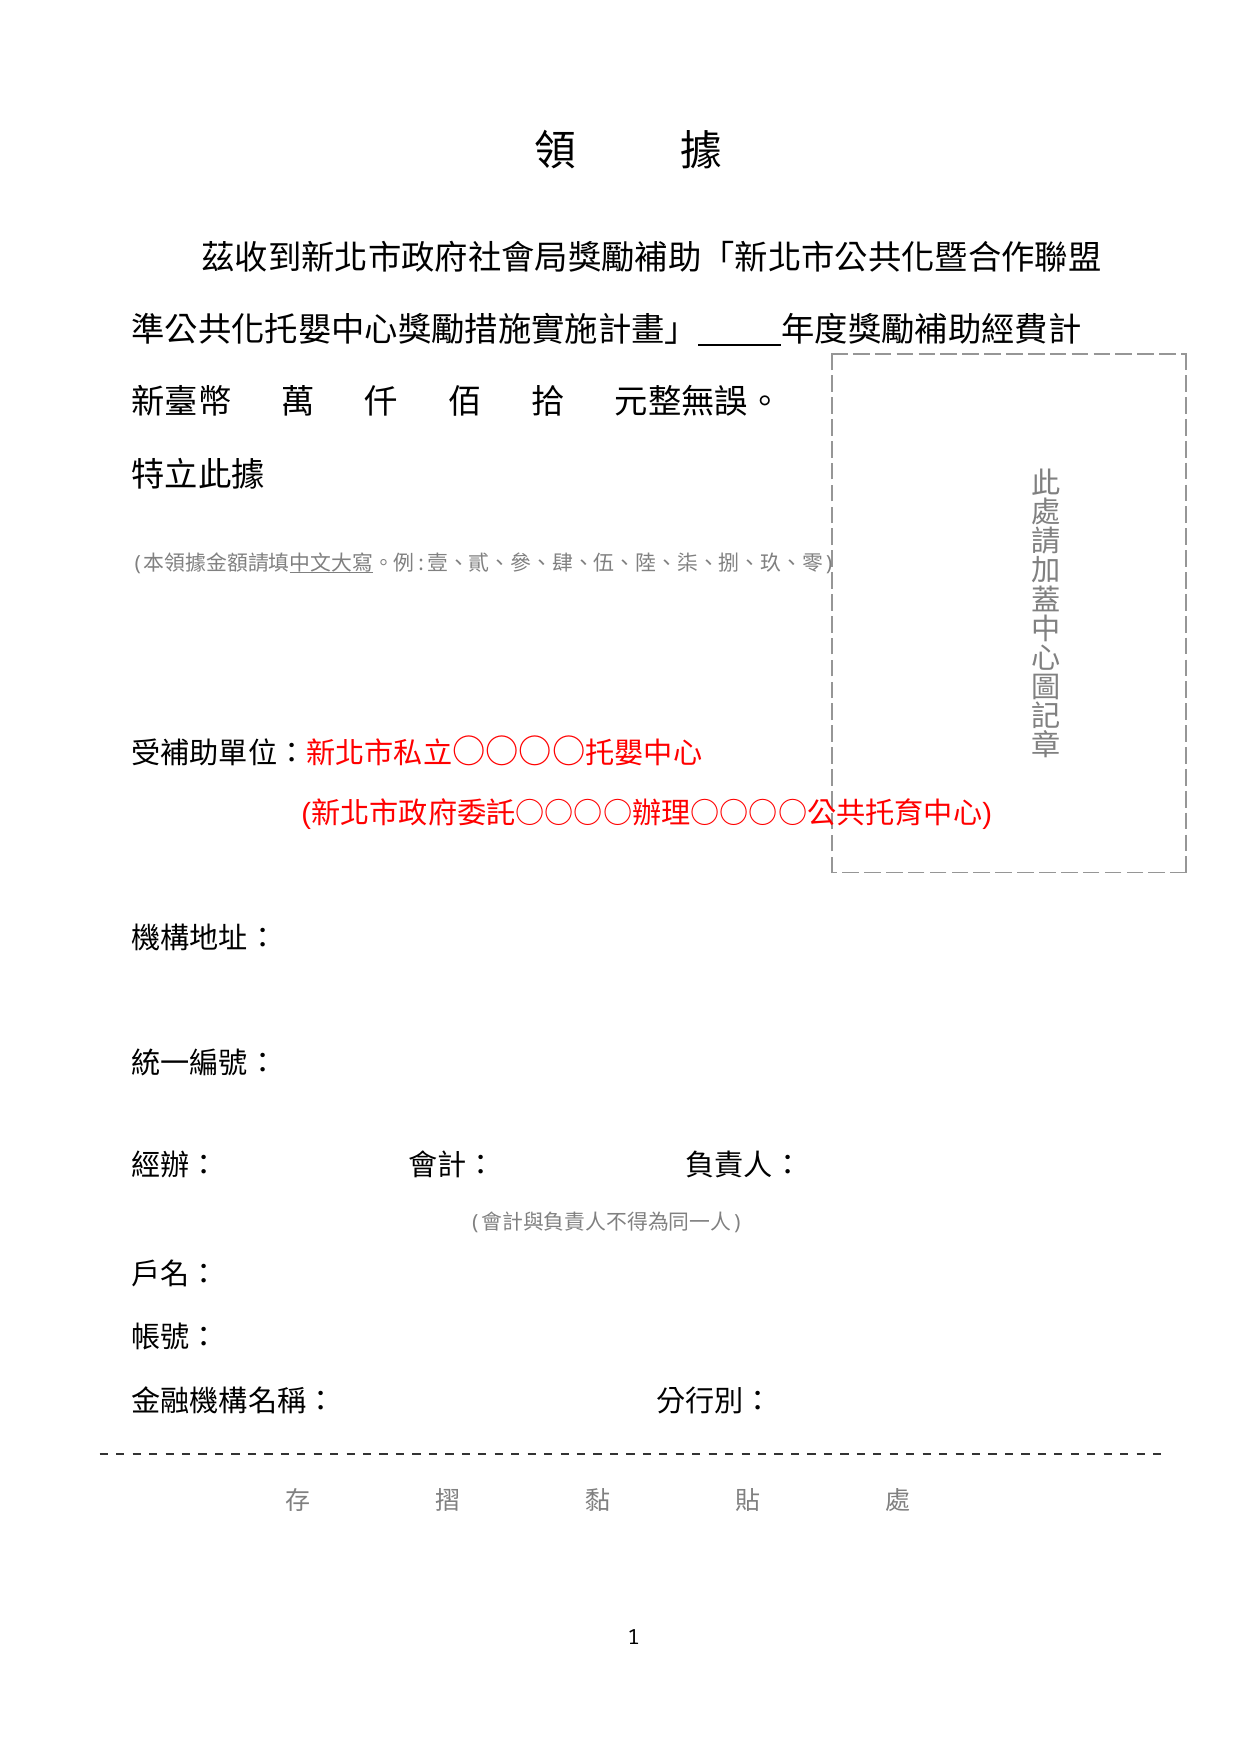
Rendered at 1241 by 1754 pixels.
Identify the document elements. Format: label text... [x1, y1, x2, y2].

text 領 據 [131, 105, 1125, 168]
text 機構地址： [131, 894, 1125, 957]
text 受補助單位：新北市私立○○○○托嬰中心 [131, 707, 831, 769]
text 經辦： 會計： 負責人： [131, 1142, 1125, 1184]
text (本領據金額請填中文大寫。例:壹、貳、參、肆、伍、陸、柒、捌、玖、零) [131, 519, 831, 582]
text 特立此據 [131, 447, 831, 496]
text 帳號： [131, 1314, 1125, 1356]
text 金融機構名稱： 分行別： [131, 1377, 1125, 1419]
text (新北市政府委託○○○○辦理○○○○公共托育中心) [131, 769, 831, 832]
text 茲收到新北市政府社會局獎勵補助「新北市公共化暨合作聯盟準公共化托嬰中心獎勵措施實施計畫」 年度獎勵補助經費計 [131, 230, 1125, 351]
text (會計與負責人不得為同一人) [131, 1205, 1125, 1235]
text 存 摺 黏 貼 處 [191, 1481, 1005, 1517]
text 戶名： [131, 1250, 1125, 1293]
text 新臺幣 萬 仟 佰 拾 元整無誤。 [131, 375, 831, 423]
text 茲收到新北市政府社會局獎勵補助「新北市公共化暨合作聯盟準公共化托嬰中心獎勵措施實施計畫」 年度獎勵補助經費計 [831, 353, 1187, 873]
text 此處請加蓋中心圖記章 [1025, 370, 1067, 857]
text 統一編號： [131, 1019, 1125, 1082]
